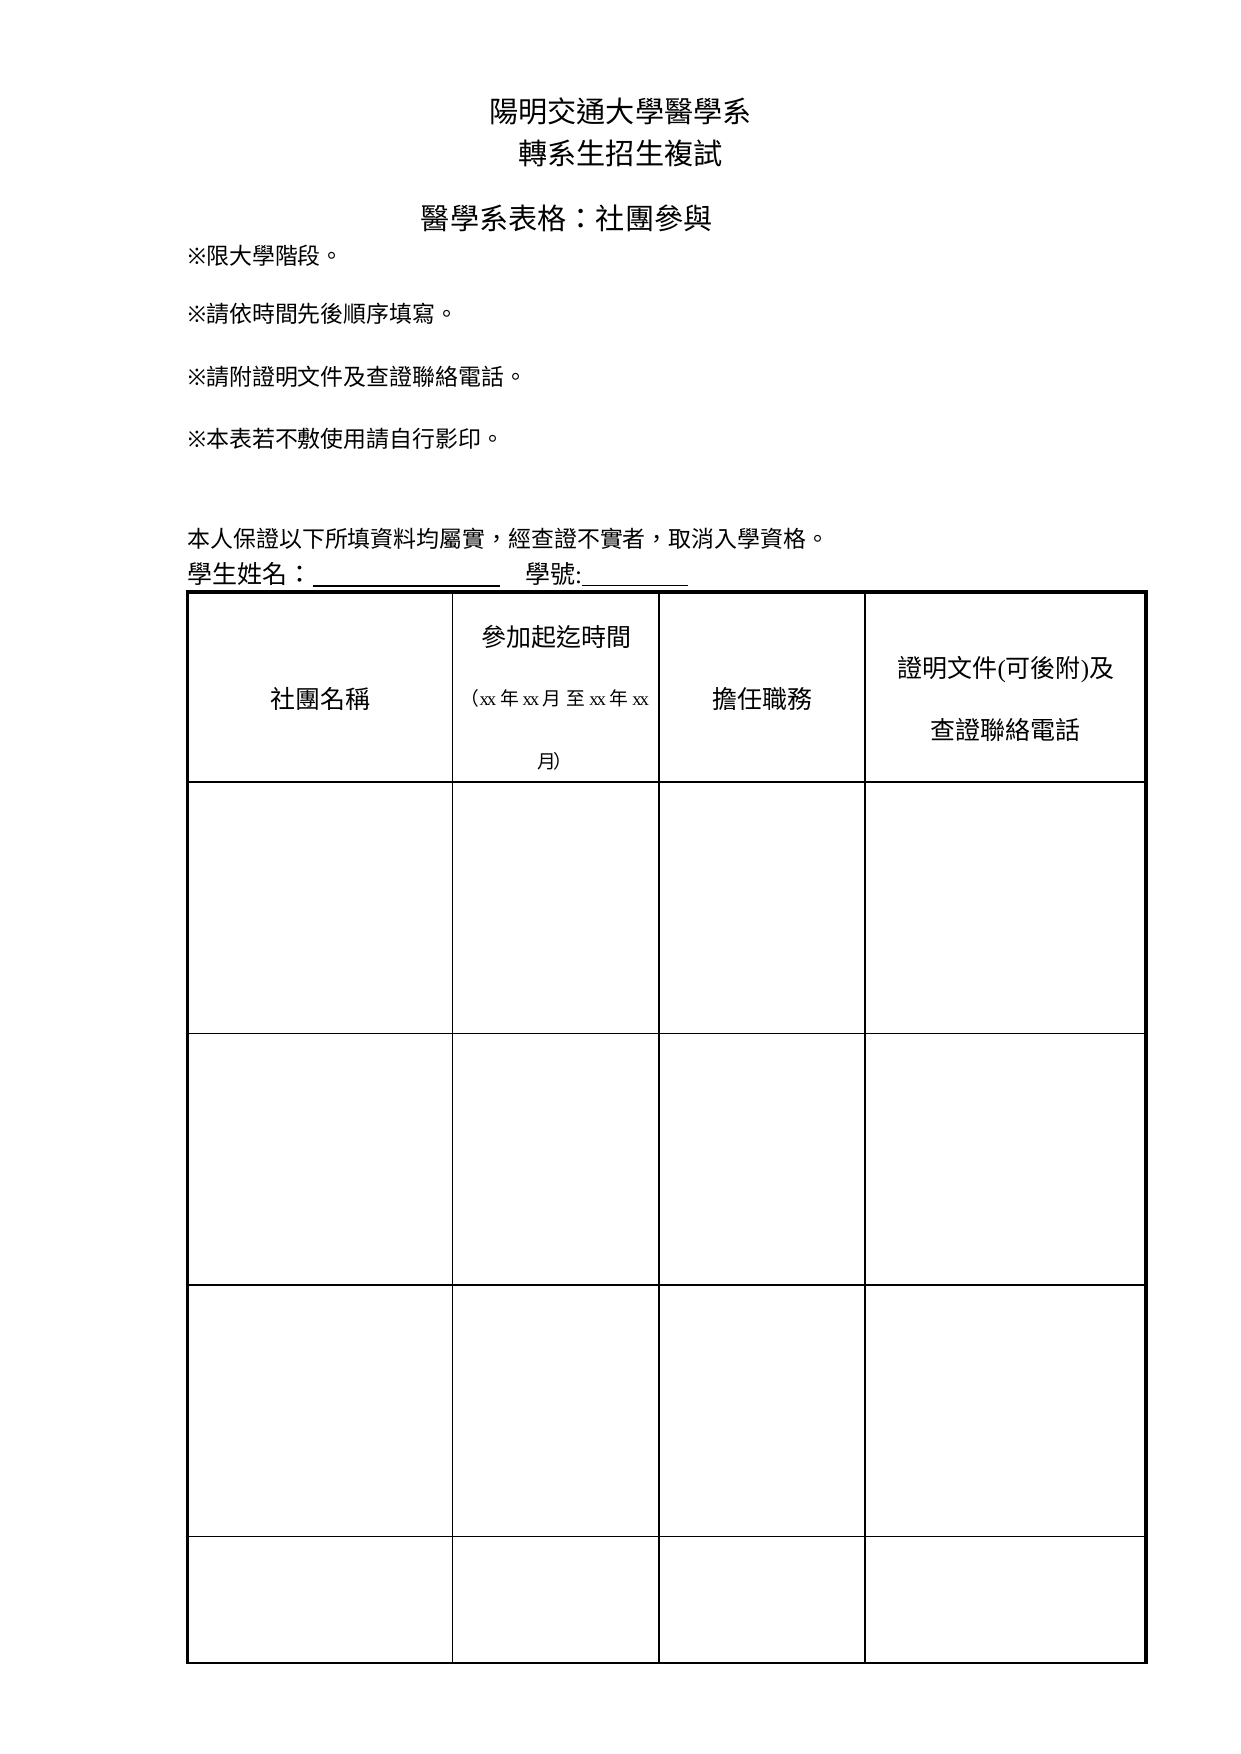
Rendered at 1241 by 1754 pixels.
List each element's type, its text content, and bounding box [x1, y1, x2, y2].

table_cell [453, 783, 658, 1033]
table_cell [453, 1286, 658, 1536]
text ※限大學階段。 [187, 238, 1053, 271]
table_cell [866, 1286, 1144, 1536]
table_cell [189, 1034, 452, 1284]
text ※本表若不敷使用請自行影印。 [187, 396, 1053, 458]
table_cell [660, 1034, 864, 1284]
text 醫學系表格：社團參與 [187, 175, 1053, 238]
table_cell [189, 1286, 452, 1536]
table_cell [189, 1537, 452, 1662]
table_cell [189, 783, 452, 1033]
table_cell [660, 1286, 864, 1536]
table_cell [660, 1537, 864, 1662]
text ※請依時間先後順序填寫。 [187, 271, 1053, 333]
text ※請附證明文件及查證聯絡電話。 [187, 333, 1053, 396]
table_header 證明文件(可後附)及 查證聯絡電話 [866, 594, 1144, 781]
table_header 擔任職務 [660, 594, 864, 781]
table_cell [866, 1034, 1144, 1284]
text 本人保證以下所填資料均屬實，經查證不實者，取消入學資格。 [187, 521, 1053, 554]
table_cell [453, 1034, 658, 1284]
table_header 社團名稱 [189, 594, 452, 781]
table_cell [660, 783, 864, 1033]
table_header 參加起迄時間 （xx年xx月 至xx年xx月） [453, 594, 658, 781]
table_cell [453, 1537, 658, 1662]
table_cell [866, 1537, 1144, 1662]
text 學生姓名： 學號: [187, 554, 1053, 590]
table_cell [866, 783, 1144, 1033]
